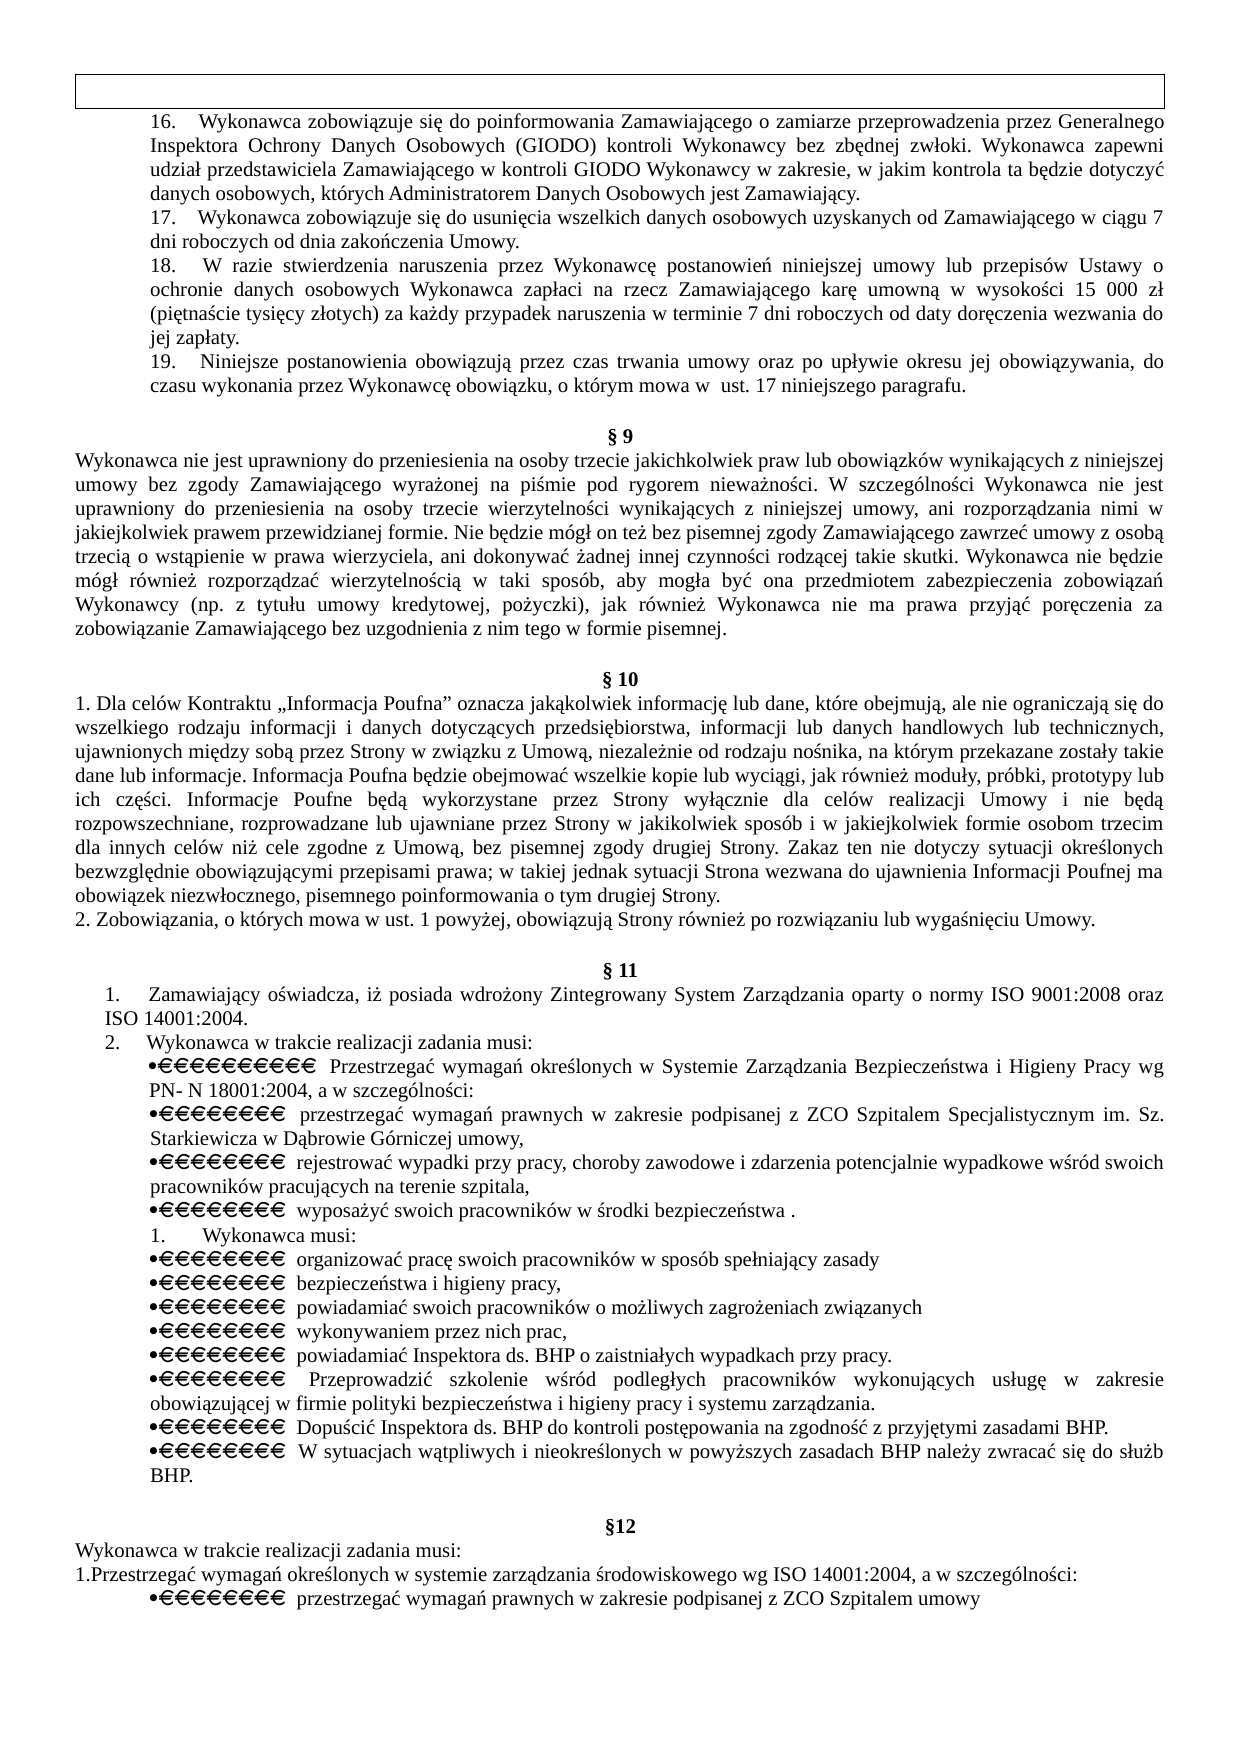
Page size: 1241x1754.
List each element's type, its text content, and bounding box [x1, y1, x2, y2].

text 1.Przestrzegać wymagań określonych w systemie zarządzania środowiskowego wg ISO 14001:2004, a w szczególności: [75, 1562, 1165, 1586]
text 17. Wykonawca zobowiązuje się do usunięcia wszelkich danych osobowych uzyskanych od Zamawiającego w ciągu 7 dni roboczych od dnia zakończenia Umowy. [150, 205, 1165, 253]
text 2. Wykonawca w trakcie realizacji zadania musi: [104, 1030, 1165, 1054]
text § 9 [75, 424, 1165, 448]
text 18. W razie stwierdzenia naruszenia przez Wykonawcę postanowień niniejszej umowy lub przepisów Ustawy o ochronie danych osobowych Wykonawca zapłaci na rzecz Zamawiającego karę umowną w wysokości 15 000 zł (piętnaście tysięcy złotych) za każdy przypadek naruszenia w terminie 7 dni roboczych od daty doręczenia wezwania do jej zapłaty. [150, 253, 1165, 349]
text · organizować pracę swoich pracowników w sposób spełniający zasady [150, 1247, 1165, 1271]
text · przestrzegać wymagań prawnych w zakresie podpisanej z ZCO Szpitalem Specjalistycznym im. Sz. Starkiewicza w Dąbrowie Górniczej umowy, [150, 1102, 1165, 1150]
text 1. Zamawiający oświadcza, iż posiada wdrożony Zintegrowany System Zarządzania oparty o normy ISO 9001:2008 oraz ISO 14001:2004. [104, 982, 1165, 1030]
text · wykonywaniem przez nich prac, [150, 1319, 1165, 1343]
text · bezpieczeństwa i higieny pracy, [150, 1271, 1165, 1295]
text Wykonawca nie jest uprawniony do przeniesienia na osoby trzecie jakichkolwiek praw lub obowiązków wynikających z niniejszej umowy bez zgody Zamawiającego wyrażonej na piśmie pod rygorem nieważności. W szczególności Wykonawca nie jest uprawniony do przeniesienia na osoby trzecie wierzytelności wynikających z niniejszej umowy, ani rozporządzania nimi w jakiejkolwiek prawem przewidzianej formie. Nie będzie mógł on też bez pisemnej zgody Zamawiającego zawrzeć umowy z osobą trzecią o wstąpienie w prawa wierzyciela, ani dokonywać żadnej innej czynności rodzącej takie skutki. Wykonawca nie będzie mógł również rozporządzać wierzytelnością w taki sposób, aby mogła być ona przedmiotem zabezpieczenia zobowiązań Wykonawcy (np. z tytułu umowy kredytowej, pożyczki), jak również Wykonawca nie ma prawa przyjąć poręczenia za zobowiązanie Zamawiającego bez uzgodnienia z nim tego w formie pisemnej. [75, 448, 1165, 640]
text · Przestrzegać wymagań określonych w Systemie Zarządzania Bezpieczeństwa i Higieny Pracy wg PN- N 18001:2004, a w szczególności: [149, 1054, 1165, 1102]
text 1. Dla celów Kontraktu „Informacja Poufna” oznacza jakąkolwiek informację lub dane, które obejmują, ale nie ograniczają się do wszelkiego rodzaju informacji i danych dotyczących przedsiębiorstwa, informacji lub danych handlowych lub technicznych, ujawnionych między sobą przez Strony w związku z Umową, niezależnie od rodzaju nośnika, na którym przekazane zostały takie dane lub informacje. Informacja Poufna będzie obejmować wszelkie kopie lub wyciągi, jak również moduły, próbki, prototypy lub ich części. Informacje Poufne będą wykorzystane przez Strony wyłącznie dla celów realizacji Umowy i nie będą rozpowszechniane, rozprowadzane lub ujawniane przez Strony w jakikolwiek sposób i w jakiejkolwiek formie osobom trzecim dla innych celów niż cele zgodne z Umową, bez pisemnej zgody drugiej Strony. Zakaz ten nie dotyczy sytuacji określonych bezwzględnie obowiązującymi przepisami prawa; w takiej jednak sytuacji Strona wezwana do ujawnienia Informacji Poufnej ma obowiązek niezwłocznego, pisemnego poinformowania o tym drugiej Strony. [75, 691, 1165, 907]
text 16. Wykonawca zobowiązuje się do poinformowania Zamawiającego o zamiarze przeprowadzenia przez Generalnego Inspektora Ochrony Danych Osobowych (GIODO) kontroli Wykonawcy bez zbędnej zwłoki. Wykonawca zapewni udział przedstawiciela Zamawiającego w kontroli GIODO Wykonawcy w zakresie, w jakim kontrola ta będzie dotyczyć danych osobowych, których Administratorem Danych Osobowych jest Zamawiający. [150, 109, 1165, 205]
text 19. Niniejsze postanowienia obowiązują przez czas trwania umowy oraz po upływie okresu jej obowiązywania, do czasu wykonania przez Wykonawcę obowiązku, o którym mowa w ust. 17 niniejszego paragrafu. [150, 349, 1165, 397]
text · powiadamiać Inspektora ds. BHP o zaistniałych wypadkach przy pracy. [150, 1343, 1165, 1367]
text · przestrzegać wymagań prawnych w zakresie podpisanej z ZCO Szpitalem umowy [150, 1586, 1165, 1610]
text 2. Zobowiązania, o których mowa w ust. 1 powyżej, obowiązują Strony również po rozwiązaniu lub wygaśnięciu Umowy. [75, 907, 1165, 931]
text 1. Wykonawca musi: [150, 1222, 1165, 1247]
text · Przeprowadzić szkolenie wśród podległych pracowników wykonujących usługę w zakresie obowiązującej w firmie polityki bezpieczeństwa i higieny pracy i systemu zarządzania. [150, 1367, 1165, 1415]
text § 11 [75, 958, 1165, 982]
text Wykonawca w trakcie realizacji zadania musi: [75, 1538, 1165, 1562]
text · powiadamiać swoich pracowników o możliwych zagrożeniach związanych [150, 1295, 1165, 1319]
text §12 [75, 1513, 1165, 1538]
text · Dopuścić Inspektora ds. BHP do kontroli postępowania na zgodność z przyjętymi zasadami BHP. [150, 1415, 1165, 1439]
text · wyposażyć swoich pracowników w środki bezpieczeństwa . [150, 1198, 1165, 1222]
text · W sytuacjach wątpliwych i nieokreślonych w powyższych zasadach BHP należy zwracać się do służb BHP. [150, 1439, 1165, 1487]
text § 10 [75, 667, 1165, 691]
text · rejestrować wypadki przy pracy, choroby zawodowe i zdarzenia potencjalnie wypadkowe wśród swoich pracowników pracujących na terenie szpitala, [150, 1150, 1165, 1198]
